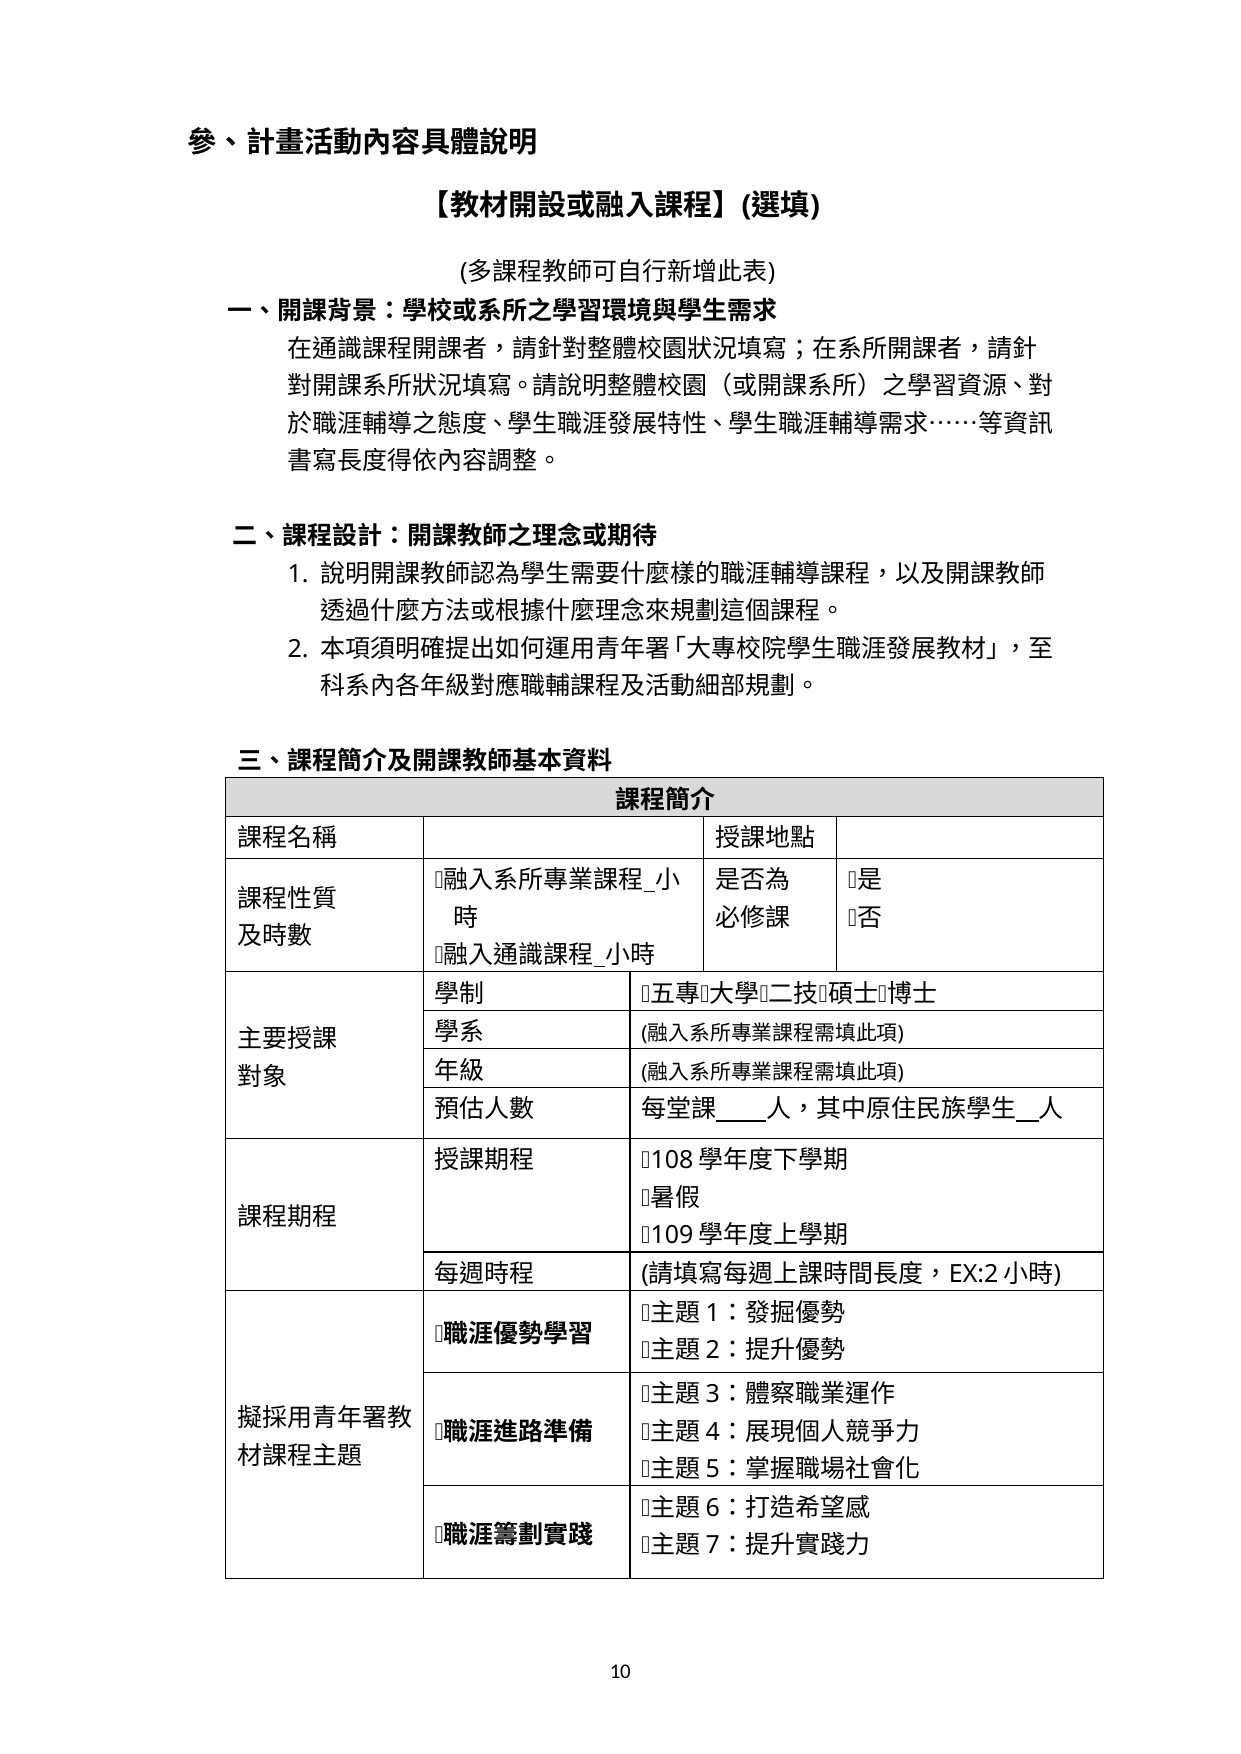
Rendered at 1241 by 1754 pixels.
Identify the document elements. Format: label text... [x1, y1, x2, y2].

table_cell 職涯籌劃實踐 [424, 1486, 629, 1578]
table_cell 年級 [424, 1049, 629, 1087]
table_cell 每堂課 人，其中原住民族學生 人 [631, 1088, 1103, 1138]
table_cell (融入系所專業課程需填此項) [631, 1011, 1103, 1048]
table_cell 課程期程 [226, 1139, 423, 1290]
text (多課程教師可自行新增此表) [187, 244, 1053, 289]
text 一、開課背景：學校或系所之學習環境與學生需求 [187, 289, 1053, 327]
table_cell [837, 817, 1103, 857]
table_cell 學系 [424, 1011, 629, 1048]
text 二、課程設計：開課教師之理念或期待 [187, 514, 1053, 552]
table_cell 課程名稱 [226, 817, 423, 857]
table_cell 預估人數 [424, 1088, 629, 1138]
table_cell 職涯進路準備 [424, 1373, 629, 1485]
table_cell 每週時程 [424, 1253, 629, 1290]
table_cell 學制 [424, 972, 629, 1009]
table_cell 課程性質 及時數 [226, 859, 423, 971]
text 參、計畫活動內容具體說明 [187, 118, 1053, 160]
table_cell 五專大學二技碩士博士 [631, 972, 1103, 1009]
table_cell 融入系所專業課程 小時 融入通識課程 小時 [424, 859, 703, 971]
table_cell 職涯優勢學習 [424, 1291, 629, 1372]
table_cell 主題1：發掘優勢 主題2：提升優勢 [631, 1291, 1103, 1372]
list 說明開課教師認為學生需要什麼樣的職涯輔導課程，以及開課教師透過什麼方法或根據什麼理念來規劃這個課程。 [287, 552, 1053, 627]
table_cell 108學年度下學期 暑假 109學年度上學期 [631, 1139, 1103, 1251]
table_cell 授課地點 [704, 817, 836, 857]
table_cell (請填寫每週上課時間長度，EX:2小時) [631, 1253, 1103, 1290]
table_cell [424, 817, 703, 857]
text 在通識課程開課者，請針對整體校園狀況填寫；在系所開課者，請針對開課系所狀況填寫。請說明整體校園（或開課系所）之學習資源、對於職涯輔導之態度、學生職涯發展特性、學生職涯輔導需求……等資訊。書寫長度得依內容調整。 [287, 327, 1053, 477]
table_cell 主要授課 對象 [226, 972, 423, 1138]
table_cell 主題3：體察職業運作 主題4：展現個人競爭力 主題5：掌握職場社會化 [631, 1373, 1103, 1485]
text 【教材開設或融入課程】(選填) [187, 179, 1053, 225]
table_cell 授課期程 [424, 1139, 629, 1251]
list 本項須明確提出如何運用青年署「大專校院學生職涯發展教材」，至科系內各年級對應職輔課程及活動細部規劃。 [287, 627, 1053, 702]
table_header 課程簡介 [226, 778, 1103, 816]
table_cell (融入系所專業課程需填此項) [631, 1049, 1103, 1087]
table_cell 是 否 [837, 859, 1103, 971]
table_cell 擬採用青年署教材課程主題 [226, 1291, 423, 1578]
table_cell 主題6：打造希望感 主題7：提升實踐力 [631, 1486, 1103, 1578]
table_cell 是否為 必修課 [704, 859, 836, 971]
text 三、課程簡介及開課教師基本資料 [237, 739, 1053, 777]
